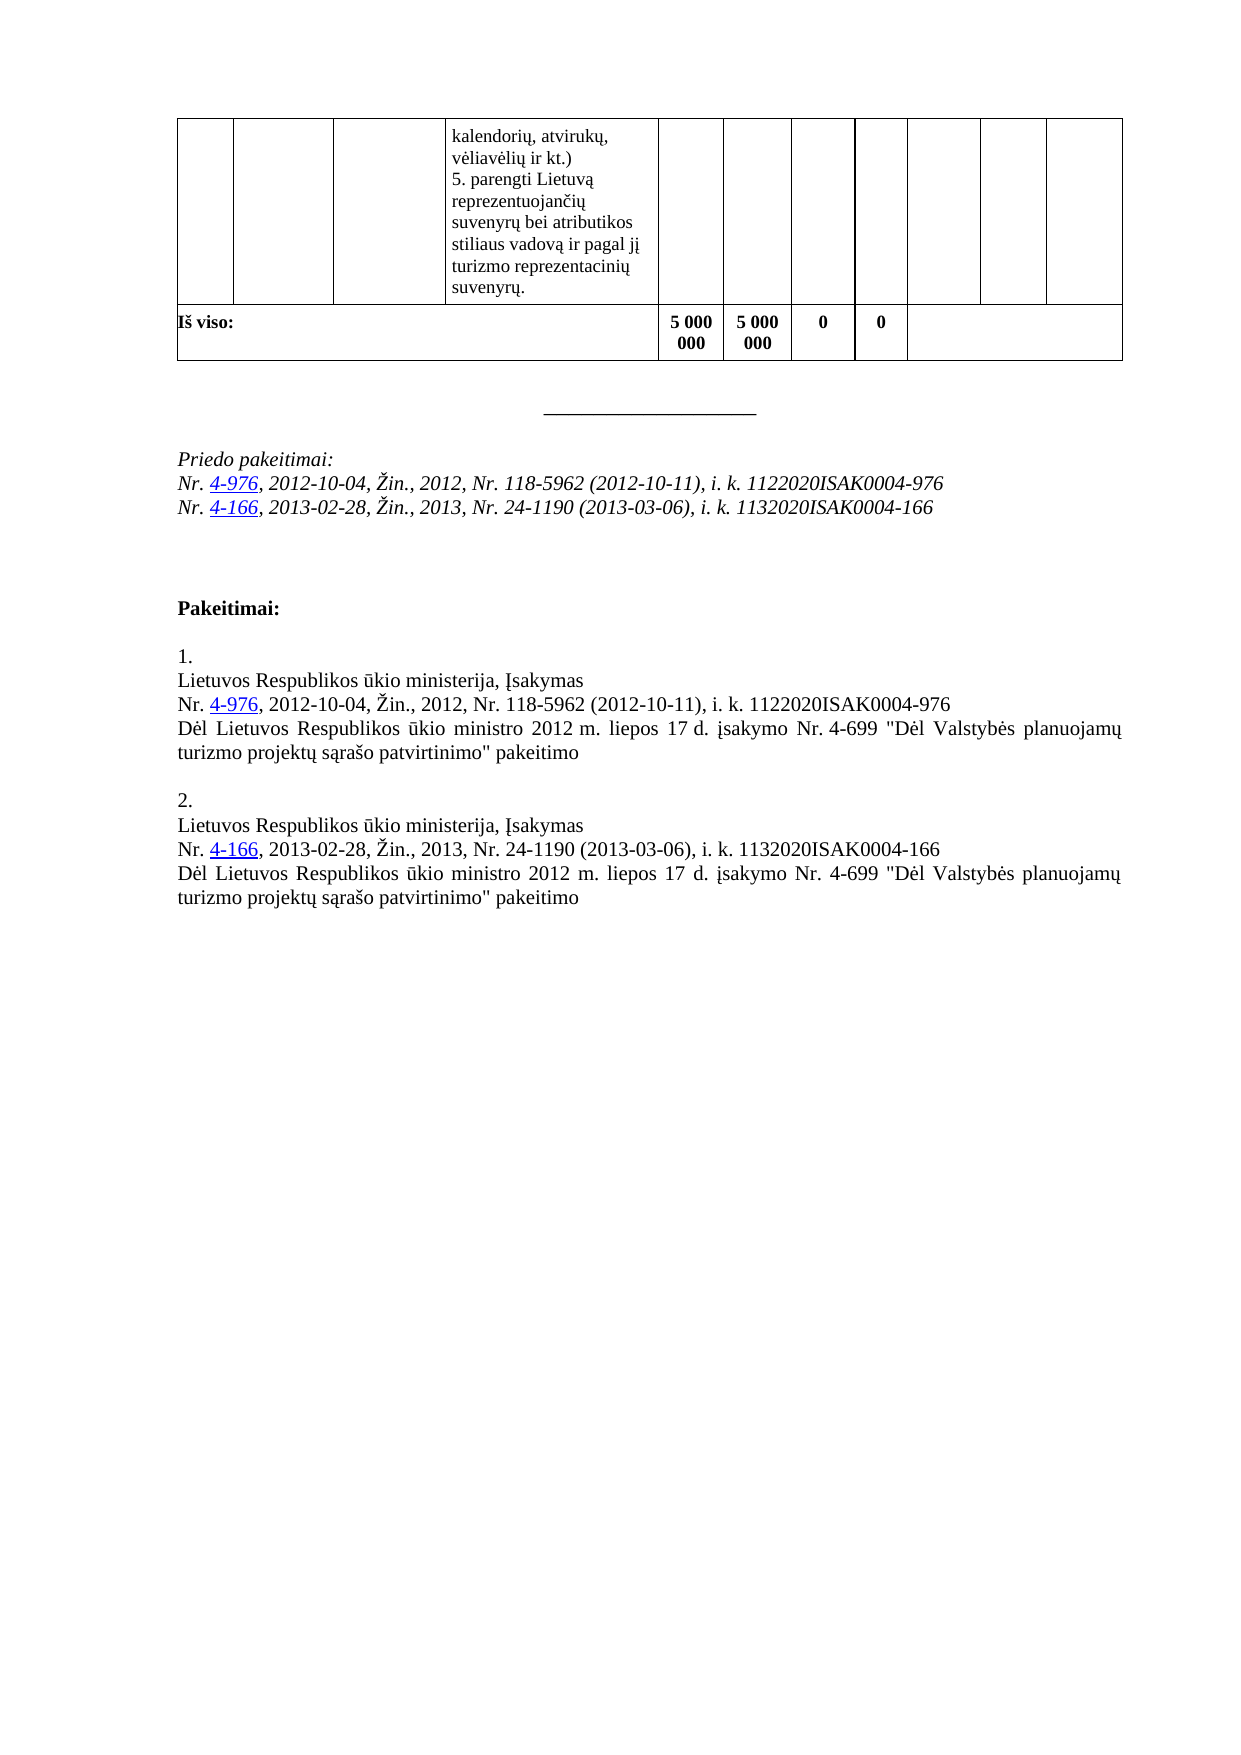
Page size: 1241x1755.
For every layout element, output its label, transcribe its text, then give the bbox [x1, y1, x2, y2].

text 1. [177, 644, 1122, 668]
table_cell [856, 119, 907, 303]
text Lietuvos Respublikos ūkio ministerija, Įsakymas [177, 812, 1122, 837]
text Nr. 4-166, 2013-02-28, Žin., 2013, Nr. 24-1190 (2013-03-06), i. k. 1132020ISAK0004-166 [177, 837, 1122, 861]
text Dėl Lietuvos Respublikos ūkio ministro 2012 m. liepos 17 d. įsakymo Nr. 4-699 "Dėl Valstybės planuojamų turizmo projektų sąrašo patvirtinimo" pakeitimo [177, 716, 1122, 764]
table_cell 0 [856, 305, 907, 359]
table_cell [334, 119, 445, 303]
table_cell kalendorių, atvirukų, vėliavėlių ir kt.) 5. parengti Lietuvą reprezentuojančių suvenyrų bei atributikos stiliaus vadovą ir pagal jį turizmo reprezentacinių suvenyrų. [446, 119, 658, 303]
table_cell [792, 119, 854, 303]
text Pakeitimai: [177, 596, 1122, 620]
text Nr. 4-976, 2012-10-04, Žin., 2012, Nr. 118-5962 (2012-10-11), i. k. 1122020ISAK0004-976 [177, 471, 1122, 495]
text Nr. 4-166, 2013-02-28, Žin., 2013, Nr. 24-1190 (2013-03-06), i. k. 1132020ISAK0004-166 [177, 495, 1122, 519]
table_cell [298, 305, 418, 359]
table_cell [418, 305, 538, 359]
text Priedo pakeitimai: [177, 447, 1122, 471]
table_cell [234, 119, 333, 303]
table_cell 0 [792, 305, 854, 359]
table_cell [538, 305, 658, 359]
table_cell [659, 119, 723, 303]
table_cell 5 000 000 [659, 305, 723, 359]
table_cell [908, 119, 980, 303]
table_cell [981, 119, 1046, 303]
text 2. [177, 788, 1122, 812]
text Nr. 4-976, 2012-10-04, Žin., 2012, Nr. 118-5962 (2012-10-11), i. k. 1122020ISAK0004-976 [177, 692, 1122, 716]
table_cell 5 000 000 [724, 305, 791, 359]
table_cell [178, 119, 233, 303]
table_cell [908, 305, 1122, 359]
text _________________ [177, 389, 1122, 418]
table_cell [724, 119, 791, 303]
table_cell Iš viso: [178, 305, 297, 359]
text Dėl Lietuvos Respublikos ūkio ministro 2012 m. liepos 17 d. įsakymo Nr. 4-699 "Dėl Valstybės planuojamų turizmo projektų sąrašo patvirtinimo" pakeitimo [177, 861, 1122, 909]
table_cell [1047, 119, 1122, 303]
text Lietuvos Respublikos ūkio ministerija, Įsakymas [177, 668, 1122, 692]
